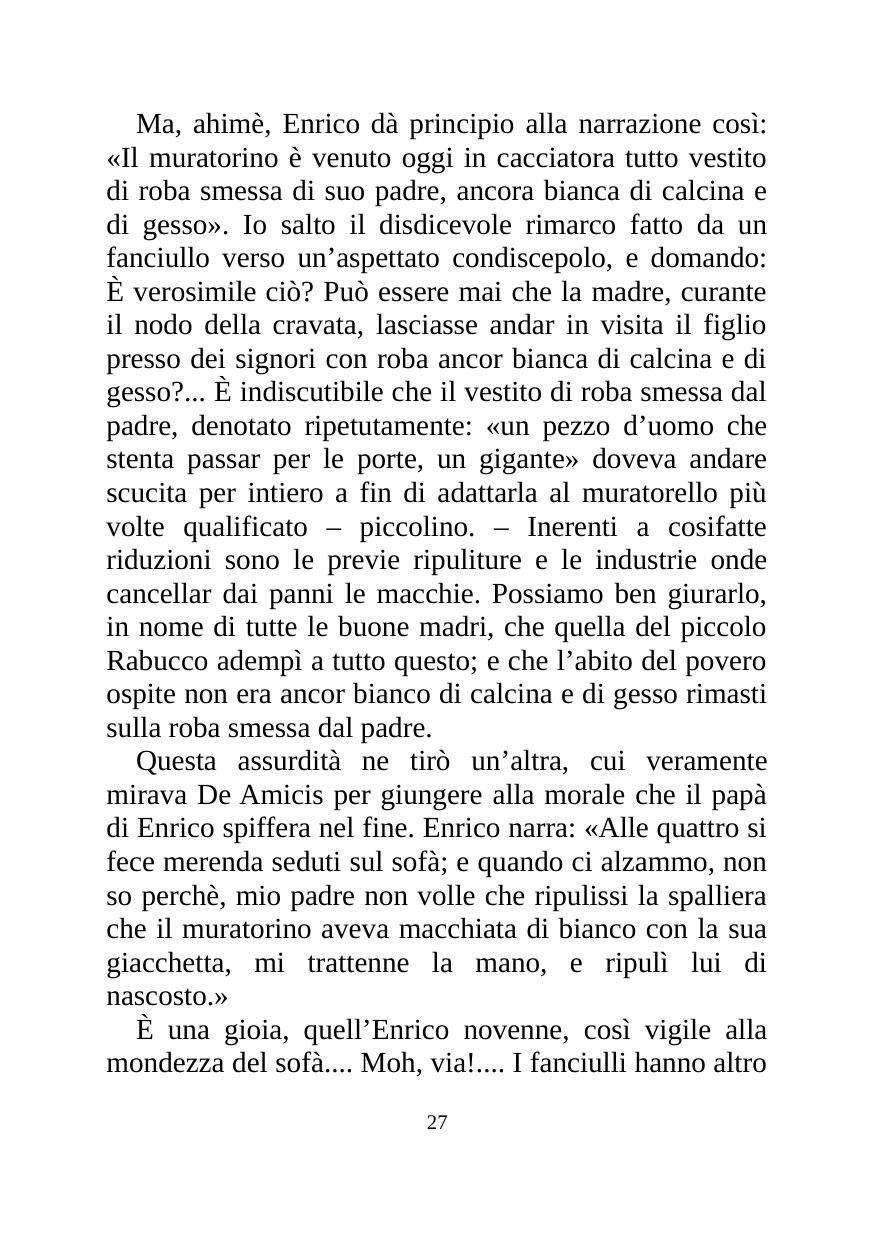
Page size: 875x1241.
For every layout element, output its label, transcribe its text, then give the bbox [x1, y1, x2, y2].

text È una gioia, quell’Enrico novenne, così vigile alla mondezza del sofà.... Moh, via!.... I fanciulli hanno altro [106, 1012, 768, 1079]
text Ma, ahimè, Enrico dà principio alla narrazione così: «Il muratorino è venuto oggi in cacciatora tutto vestito di roba smessa di suo padre, ancora bianca di calcina e di gesso». Io salto il disdicevole rimarco fatto da un fanciullo verso un’aspettato condiscepolo, e domando: È verosimile ciò? Può essere mai che la madre, curante il nodo della cravata, lasciasse andar in visita il figlio presso dei signori con roba ancor bianca di calcina e di gesso?... È indiscutibile che il vestito di roba smessa dal padre, denotato ripetutamente: «un pezzo d’uomo che stenta passar per le porte, un gigante» doveva andare scucita per intiero a fin di adattarla al muratorello più volte qualificato – piccolino. – Inerenti a cosifatte riduzioni sono le previe ripuliture e le industrie onde cancellar dai panni le macchie. Possiamo ben giurarlo, in nome di tutte le buone madri, che quella del piccolo Rabucco adempì a tutto questo; e che l’abito del povero ospite non era ancor bianco di calcina e di gesso rimasti sulla roba smessa dal padre. [106, 106, 768, 743]
text Questa assurdità ne tirò un’altra, cui veramente mirava De Amicis per giungere alla morale che il papà di Enrico spiffera nel fine. Enrico narra: «Alle quattro si fece merenda seduti sul sofà; e quando ci alzammo, non so perchè, mio padre non volle che ripulissi la spalliera che il muratorino aveva macchiata di bianco con la sua giacchetta, mi trattenne la mano, e ripulì lui di nascosto.» [106, 743, 768, 1012]
